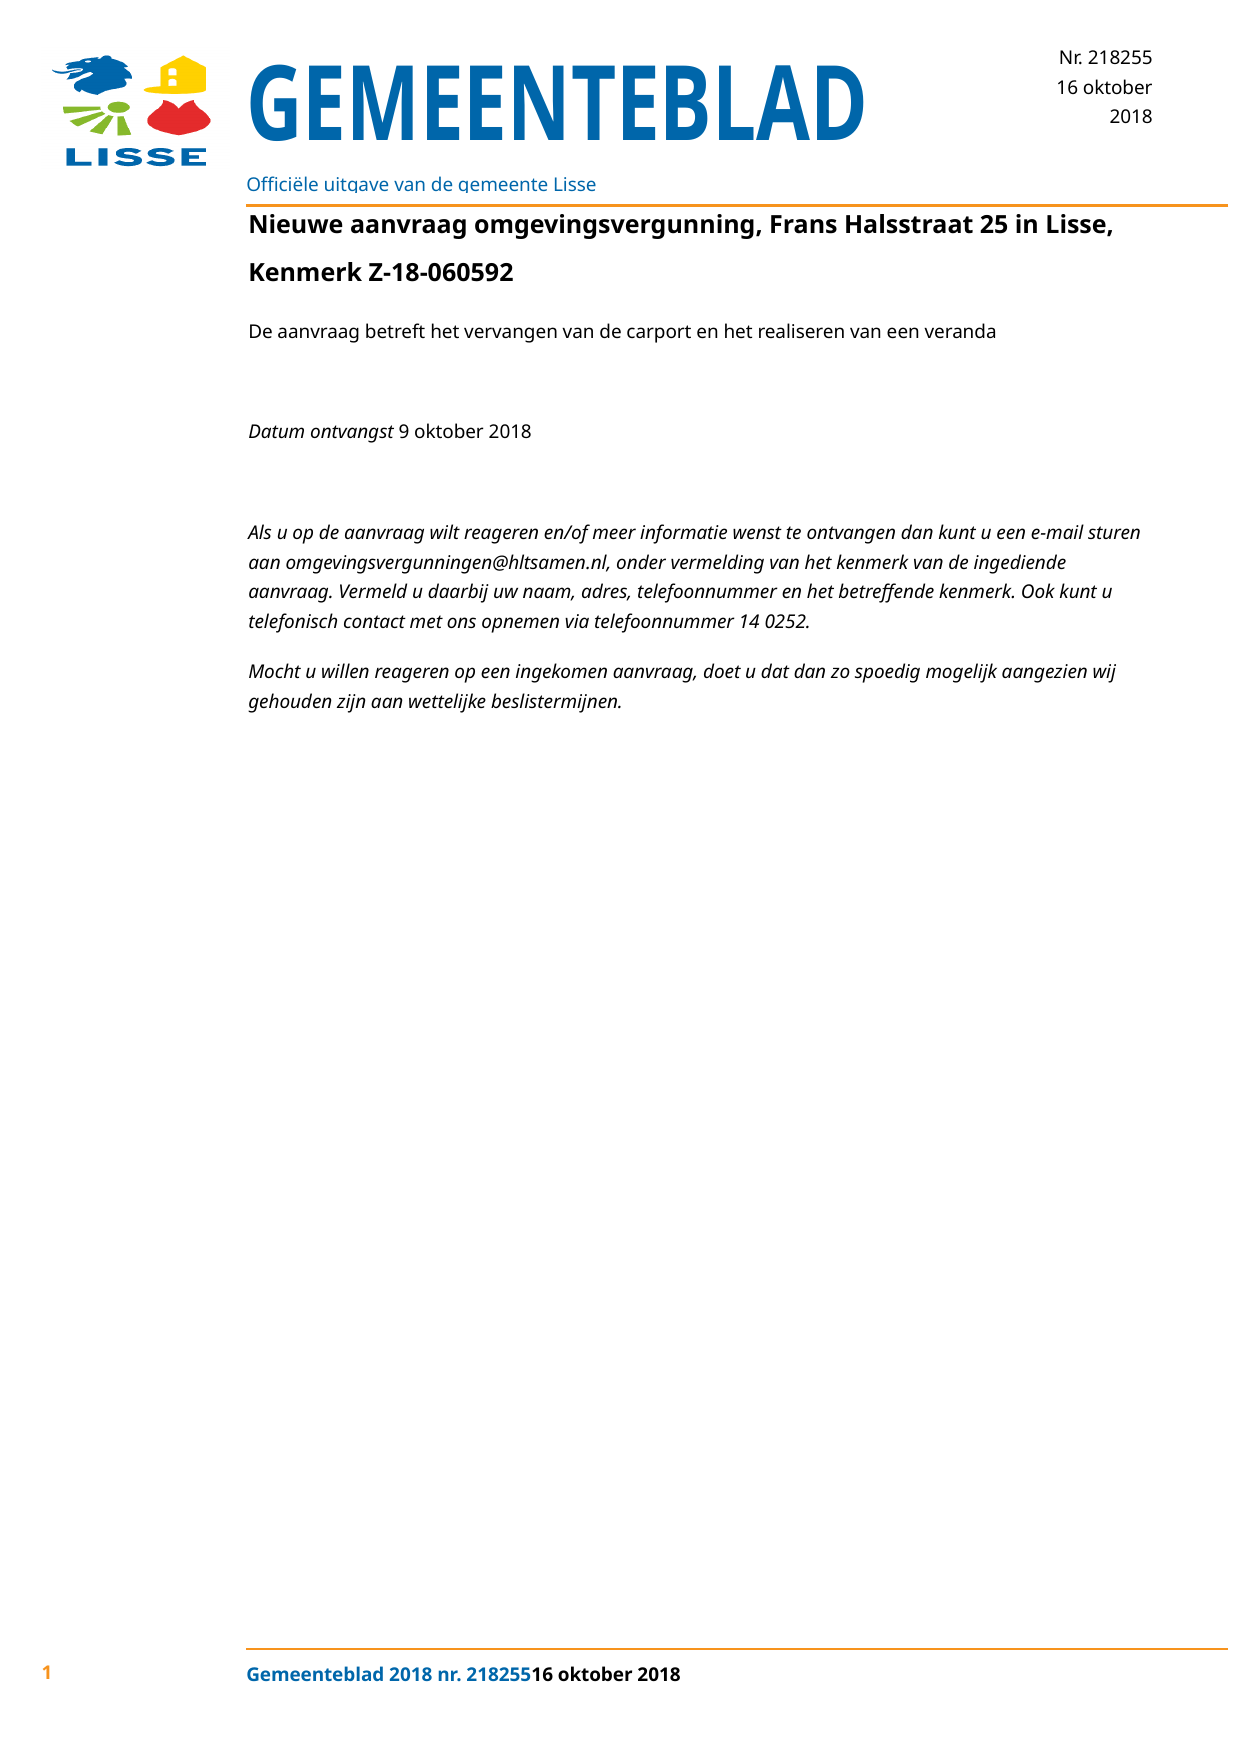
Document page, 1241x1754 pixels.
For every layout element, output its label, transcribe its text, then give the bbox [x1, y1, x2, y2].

picture [41, 47, 231, 172]
text Nieuwe aanvraag omgevingsvergunning, Frans Halsstraat 25 in Lisse, Kenmerk Z-18-060592 [248, 207, 1152, 288]
text Als u op de aanvraag wilt reageren en/of meer informatie wenst te ontvangen dan kunt u een e-mail sturen aan omgevingsvergunningen@hltsamen.nl, onder vermelding van het kenmerk van de ingediende aanvraag. Vermeld u daarbij uw naam, adres, telefoonnummer en het betreffende kenmerk. Ook kunt u telefonisch contact met ons opnemen via telefoonnummer 14 0252. [248, 519, 1152, 634]
text De aanvraag betreft het vervangen van de carport en het realiseren van een veranda [248, 318, 1152, 344]
text Mocht u willen reageren op een ingekomen aanvraag, doet u dat dan zo spoedig mogelijk aangezien wij gehouden zijn aan wettelijke beslistermijnen. [248, 659, 1152, 714]
text Datum ontvangst 9 oktober 2018 [248, 419, 1152, 444]
